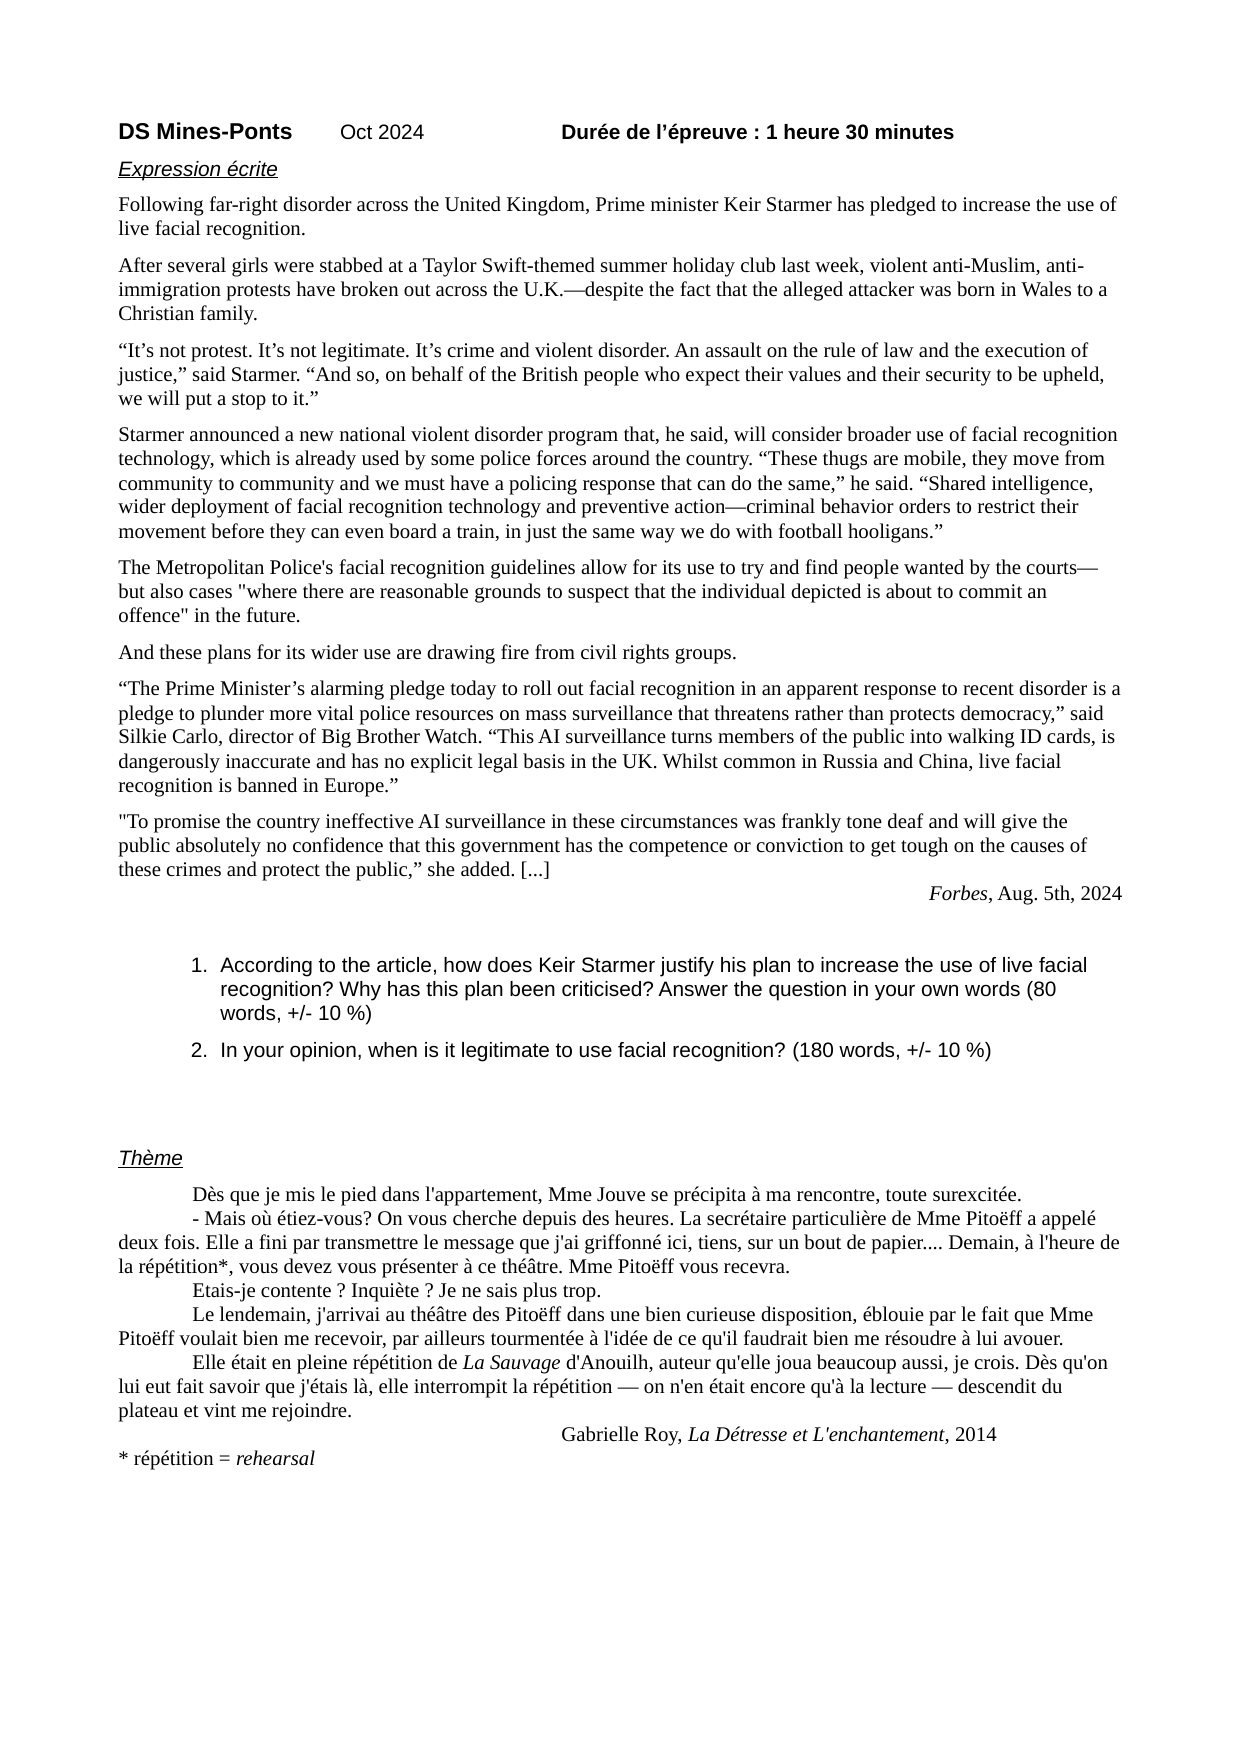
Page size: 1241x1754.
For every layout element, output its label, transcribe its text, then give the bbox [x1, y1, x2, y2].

text "To promise the country ineffective AI surveillance in these circumstances was frankly tone deaf and will give the public absolutely no confidence that this government has the competence or conviction to get tough on the causes of these crimes and protect the public,” she added. [...] [118, 809, 1122, 881]
text And these plans for its wider use are drawing fire from civil rights groups. [118, 640, 1122, 664]
text Elle était en pleine répétition de La Sauvage d'Anouilh, auteur qu'elle joua beaucoup aussi, je crois. Dès qu'on lui eut fait savoir que j'étais là, elle interrompit la répétition — on n'en était encore qu'à la lecture — descendit du plateau et vint me rejoindre. [118, 1350, 1122, 1422]
text DS Mines-Ponts Oct 2024 Durée de l’épreuve : 1 heure 30 minutes [118, 118, 1122, 144]
text Gabrielle Roy, La Détresse et L'enchantement, 2014 [118, 1422, 1122, 1446]
text Thème [118, 1146, 1122, 1170]
text “The Prime Minister’s alarming pledge today to roll out facial recognition in an apparent response to recent disorder is a pledge to plunder more vital police resources on mass surveillance that threatens rather than protects democracy,” said Silkie Carlo, director of Big Brother Watch. “This AI surveillance turns members of the public into walking ID cards, is dangerously inaccurate and has no explicit legal basis in the UK. Whilst common in Russia and China, live facial recognition is banned in Europe.” [118, 676, 1122, 797]
list According to the article, how does Keir Starmer justify his plan to increase the use of live facial recognition? Why has this plan been criticised? Answer the question in your own words (80 words, +/- 10 %) [191, 953, 1122, 1025]
text After several girls were stabbed at a Taylor Swift-themed summer holiday club last week, violent anti-Muslim, anti-immigration protests have broken out across the U.K.—despite the fact that the alleged attacker was born in Wales to a Christian family. [118, 253, 1122, 325]
text Etais-je contente ? Inquiète ? Je ne sais plus trop. [118, 1278, 1122, 1302]
text * répétition = rehearsal [118, 1446, 1122, 1470]
text Le lendemain, j'arrivai au théâtre des Pitoëff dans une bien curieuse disposition, éblouie par le fait que Mme Pitoëff voulait bien me recevoir, par ailleurs tourmentée à l'idée de ce qu'il faudrait bien me résoudre à lui avouer. [118, 1302, 1122, 1350]
text “It’s not protest. It’s not legitimate. It’s crime and violent disorder. An assault on the rule of law and the execution of justice,” said Starmer. “And so, on behalf of the British people who expect their values and their security to be upheld, we will put a stop to it.” [118, 338, 1122, 410]
text Forbes, Aug. 5th, 2024 [118, 881, 1122, 905]
text Dès que je mis le pied dans l'appartement, Mme Jouve se précipita à ma rencontre, toute surexcitée. [118, 1181, 1122, 1206]
text The Metropolitan Police's facial recognition guidelines allow for its use to try and find people wanted by the courts—but also cases "where there are reasonable grounds to suspect that the individual depicted is about to commit an offence" in the future. [118, 555, 1122, 627]
text Starmer announced a new national violent disorder program that, he said, will consider broader use of facial recognition technology, which is already used by some police forces around the country. “These thugs are mobile, they move from community to community and we must have a policing response that can do the same,” he said. “Shared intelligence, wider deployment of facial recognition technology and preventive action—criminal behavior orders to restrict their movement before they can even board a train, in just the same way we do with football hooligans.” [118, 422, 1122, 543]
text - Mais où étiez-vous? On vous cherche depuis des heures. La secrétaire particulière de Mme Pitoëff a appelé deux fois. Elle a fini par transmettre le message que j'ai griffonné ici, tiens, sur un bout de papier.... Demain, à l'heure de la répétition*, vous devez vous présenter à ce théâtre. Mme Pitoëff vous recevra. [118, 1206, 1122, 1278]
text Following far-right disorder across the United Kingdom, Prime minister Keir Starmer has pledged to increase the use of live facial recognition. [118, 192, 1122, 240]
list In your opinion, when is it legitimate to use facial recognition? (180 words, +/- 10 %) [191, 1037, 1122, 1061]
text Expression écrite [118, 156, 1122, 181]
